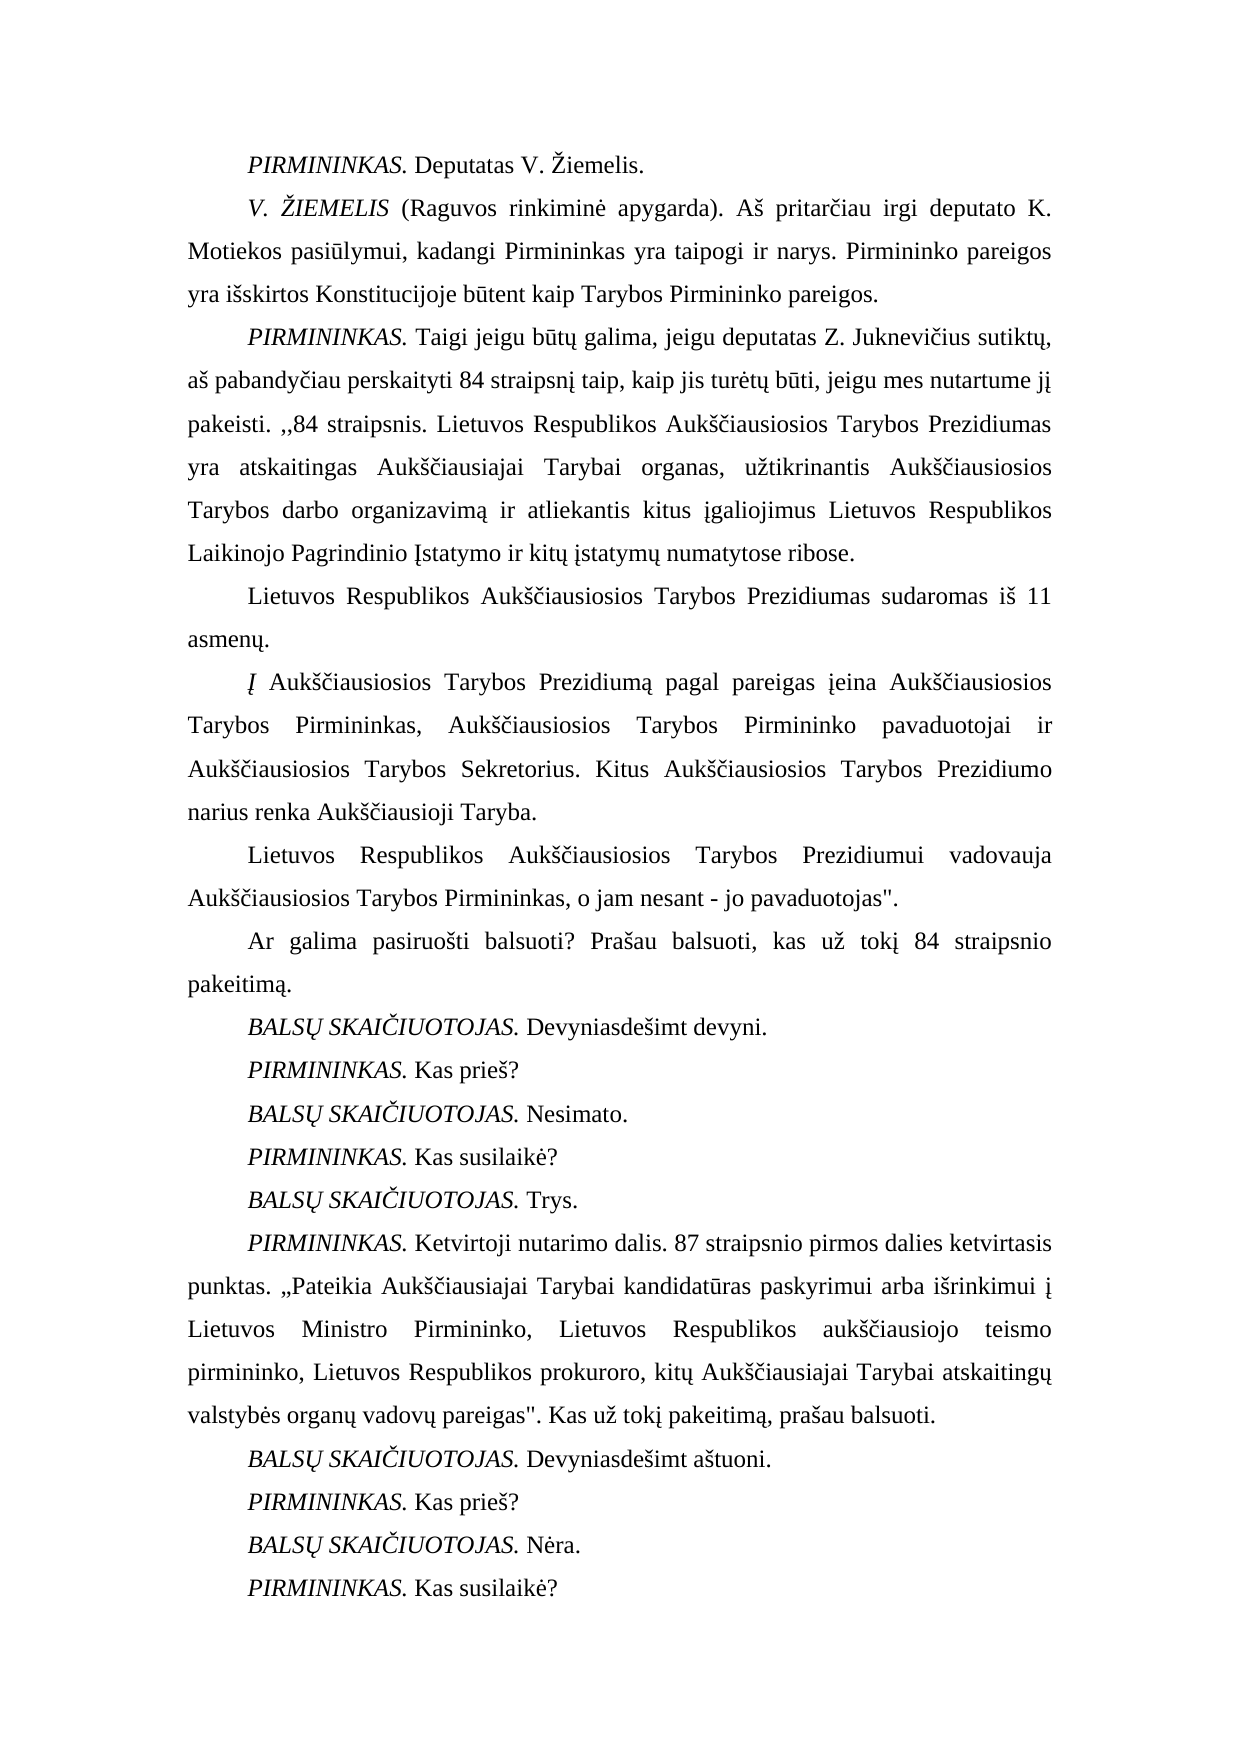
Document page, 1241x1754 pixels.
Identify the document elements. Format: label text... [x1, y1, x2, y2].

text Balsų skaičiuotojas. Trys. [187, 1185, 1053, 1214]
text Pirmininkas. Kas prieš? [187, 1056, 1053, 1084]
text Pirmininkas. Kas susilaikė? [187, 1573, 1053, 1602]
text Balsų skaičiuotojas. Nėra. [187, 1530, 1053, 1559]
text Pirmininkas. Deputatas V. Žiemelis. [187, 150, 1053, 179]
text PIrmininkas. Taigi jeigu būtų galima, jeigu deputatas Z. Juknevičius sutiktų, aš pabandyčiau perskaityti 84 straipsnį taip, kaip jis turėtų būti, jeigu mes nutartume jį pakeisti. ,,84 straipsnis. Lietuvos Respublikos Aukščiausiosios Tarybos Prezidiumas yra atskaitingas Aukščiausiajai Tarybai organas, užtikrinantis Aukščiausiosios Tarybos darbo organizavimą ir atliekantis kitus įgaliojimus Lietuvos Respublikos Laikinojo Pagrindinio Įstatymo ir kitų įstatymų numatytose ribose. [187, 322, 1053, 567]
text Pirmininkas. Ketvirtoji nutarimo dalis. 87 straipsnio pirmos dalies ketvirtasis punktas. „Pateikia Aukščiausiajai Tarybai kandidatūras paskyrimui arba išrinkimui į Lietuvos Ministro Pirmininko, Lietuvos Respublikos aukščiausiojo teismo pirmininko, Lietuvos Respublikos prokuroro, kitų Aukščiausiajai Tarybai atskaitingų valstybės organų vadovų pareigas". Kas už tokį pakeitimą, prašau balsuoti. [187, 1228, 1053, 1429]
text Balsų skaičiuotojas. Devyniasdešimt devyni. [187, 1012, 1053, 1041]
text V. žiemelis (Raguvos rinkiminė apygarda). Aš pritarčiau irgi deputato K. Motiekos pasiūlymui, kadangi Pirmininkas yra taipogi ir narys. Pirmininko pareigos yra išskirtos Konstitucijoje būtent kaip Tarybos Pirmininko pareigos. [187, 193, 1053, 308]
text Pirmininkas. Kas susilaikė? [187, 1142, 1053, 1171]
text Lietuvos Respublikos Aukščiausiosios Tarybos Prezidiumas sudaromas iš 11 asmenų. [187, 581, 1053, 653]
text Ar galima pasiruošti balsuoti? Prašau balsuoti, kas už tokį 84 straipsnio pakeitimą. [187, 926, 1053, 998]
text Balsų skaičiuotojas. Devyniasdešimt aštuoni. [187, 1444, 1053, 1472]
text Lietuvos Respublikos Aukščiausiosios Tarybos Prezidiumui vadovauja Aukščiausiosios Tarybos Pirmininkas, о jam nesant - jo pavaduotojas". [187, 840, 1053, 912]
text Į Aukščiausiosios Tarybos Prezidiumą pagal pareigas įeina Aukščiausiosios Tarybos Pirmininkas, Aukščiausiosios Tarybos Pirmininko pavaduotojai ir Aukščiausiosios Tarybos Sekretorius. Kitus Aukščiausiosios Tarybos Prezidiumo narius renka Aukščiausioji Taryba. [187, 667, 1053, 826]
text Pirmininkas. Kas prieš? [187, 1487, 1053, 1516]
text Balsų skaičiuotojas. Nesimato. [187, 1099, 1053, 1127]
